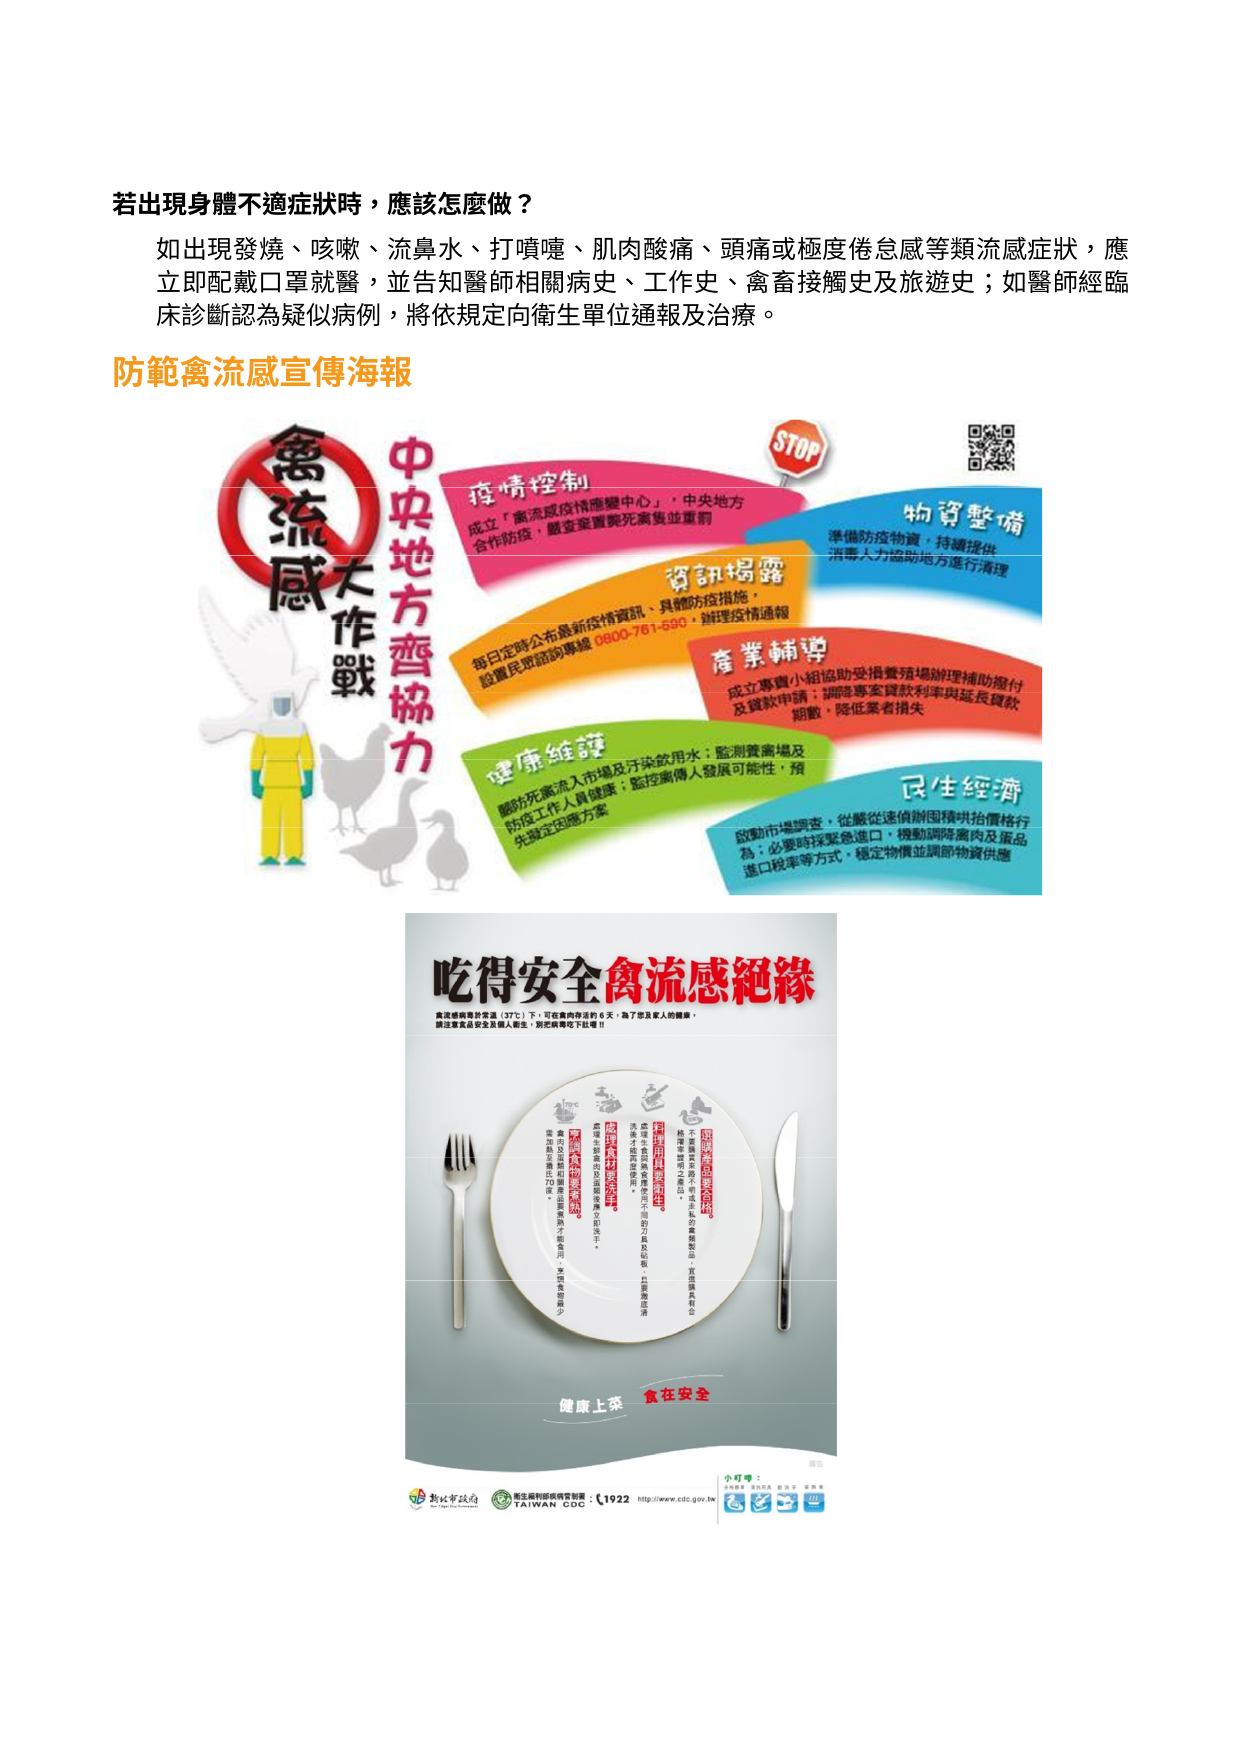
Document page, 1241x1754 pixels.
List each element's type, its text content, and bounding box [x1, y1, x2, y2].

text 若出現身體不適症狀時，應該怎麼做？ [112, 193, 1130, 218]
text 如出現發燒、咳嗽、流鼻水、打噴嚏、肌肉酸痛、頭痛或極度倦怠感等類流感症狀，應立即配戴口罩就醫，並告知醫師相關病史、工作史、禽畜接觸史及旅遊史；如醫師經臨床診斷認為疑似病例，將依規定向衛生單位通報及治療。 [156, 232, 1130, 331]
picture [198, 419, 1043, 1525]
text 防範禽流感宣傳海報 [112, 358, 1130, 391]
